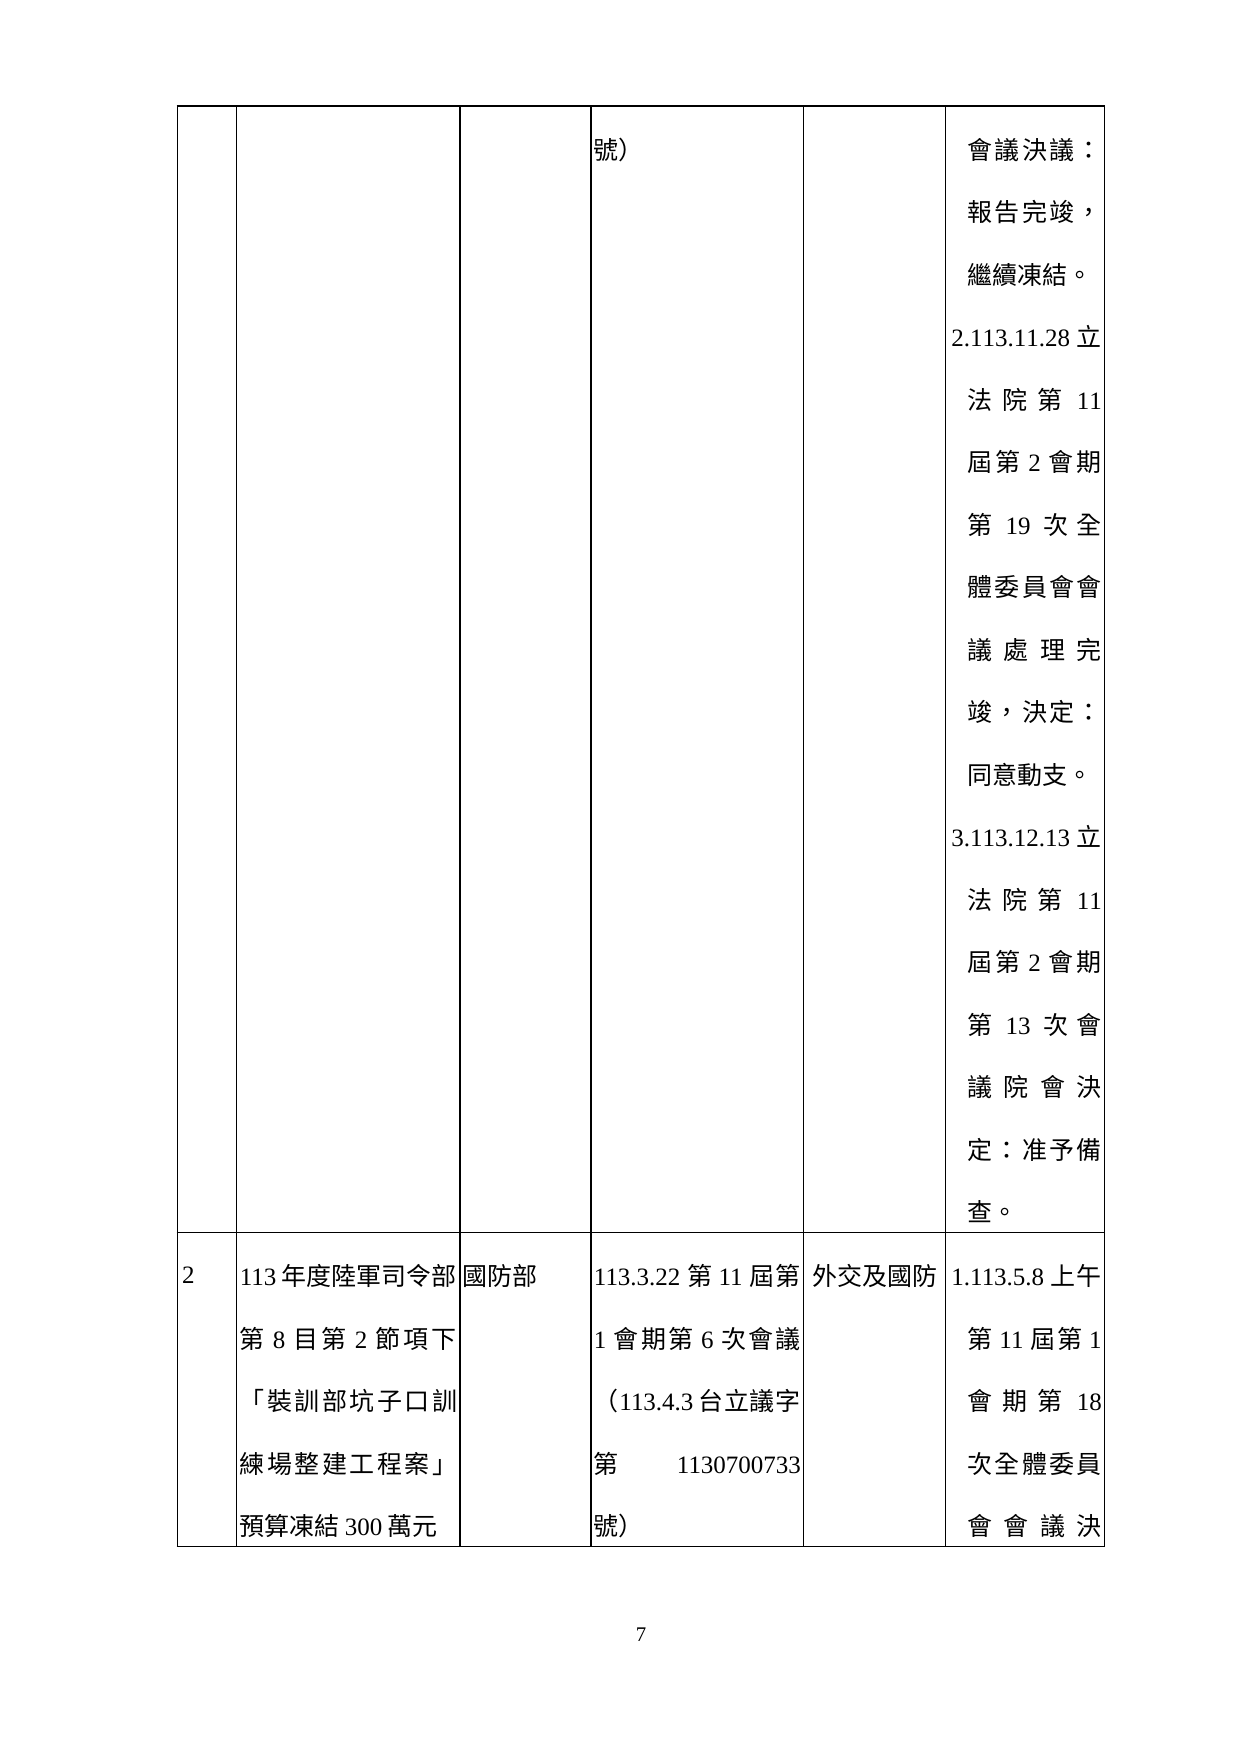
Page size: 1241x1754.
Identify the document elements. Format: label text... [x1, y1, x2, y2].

table_cell [178, 107, 236, 1232]
table_cell [461, 107, 590, 1232]
table_cell 113年度陸軍司令部第8目第2節項下「裝訓部坑子口訓練場整建工程案」預算凍結300萬元 [237, 1233, 459, 1546]
table_cell 號） [592, 107, 803, 1232]
table_cell 113.3.22第11屆第1會期第6次會議（113.4.3台立議字第1130700733號） [592, 1233, 803, 1546]
table_cell 會議決議：報告完竣，繼續凍結。 2.113.11.28立法院第11屆第2會期第19次全體委員會會議處理完竣，決定：同意動支。 3.113.12.13立法院第11屆第2會期第13次會議院會決定：准予備查。 [946, 107, 1104, 1232]
table_cell [178, 1233, 236, 1546]
table_cell [237, 107, 459, 1232]
table_cell 外交及國防 [804, 1233, 945, 1546]
table_cell [804, 107, 945, 1232]
table_cell 1.113.5.8上午第11屆第1會期第18次全體委員會會議決 [946, 1233, 1104, 1546]
table_cell 國防部 [461, 1233, 590, 1546]
